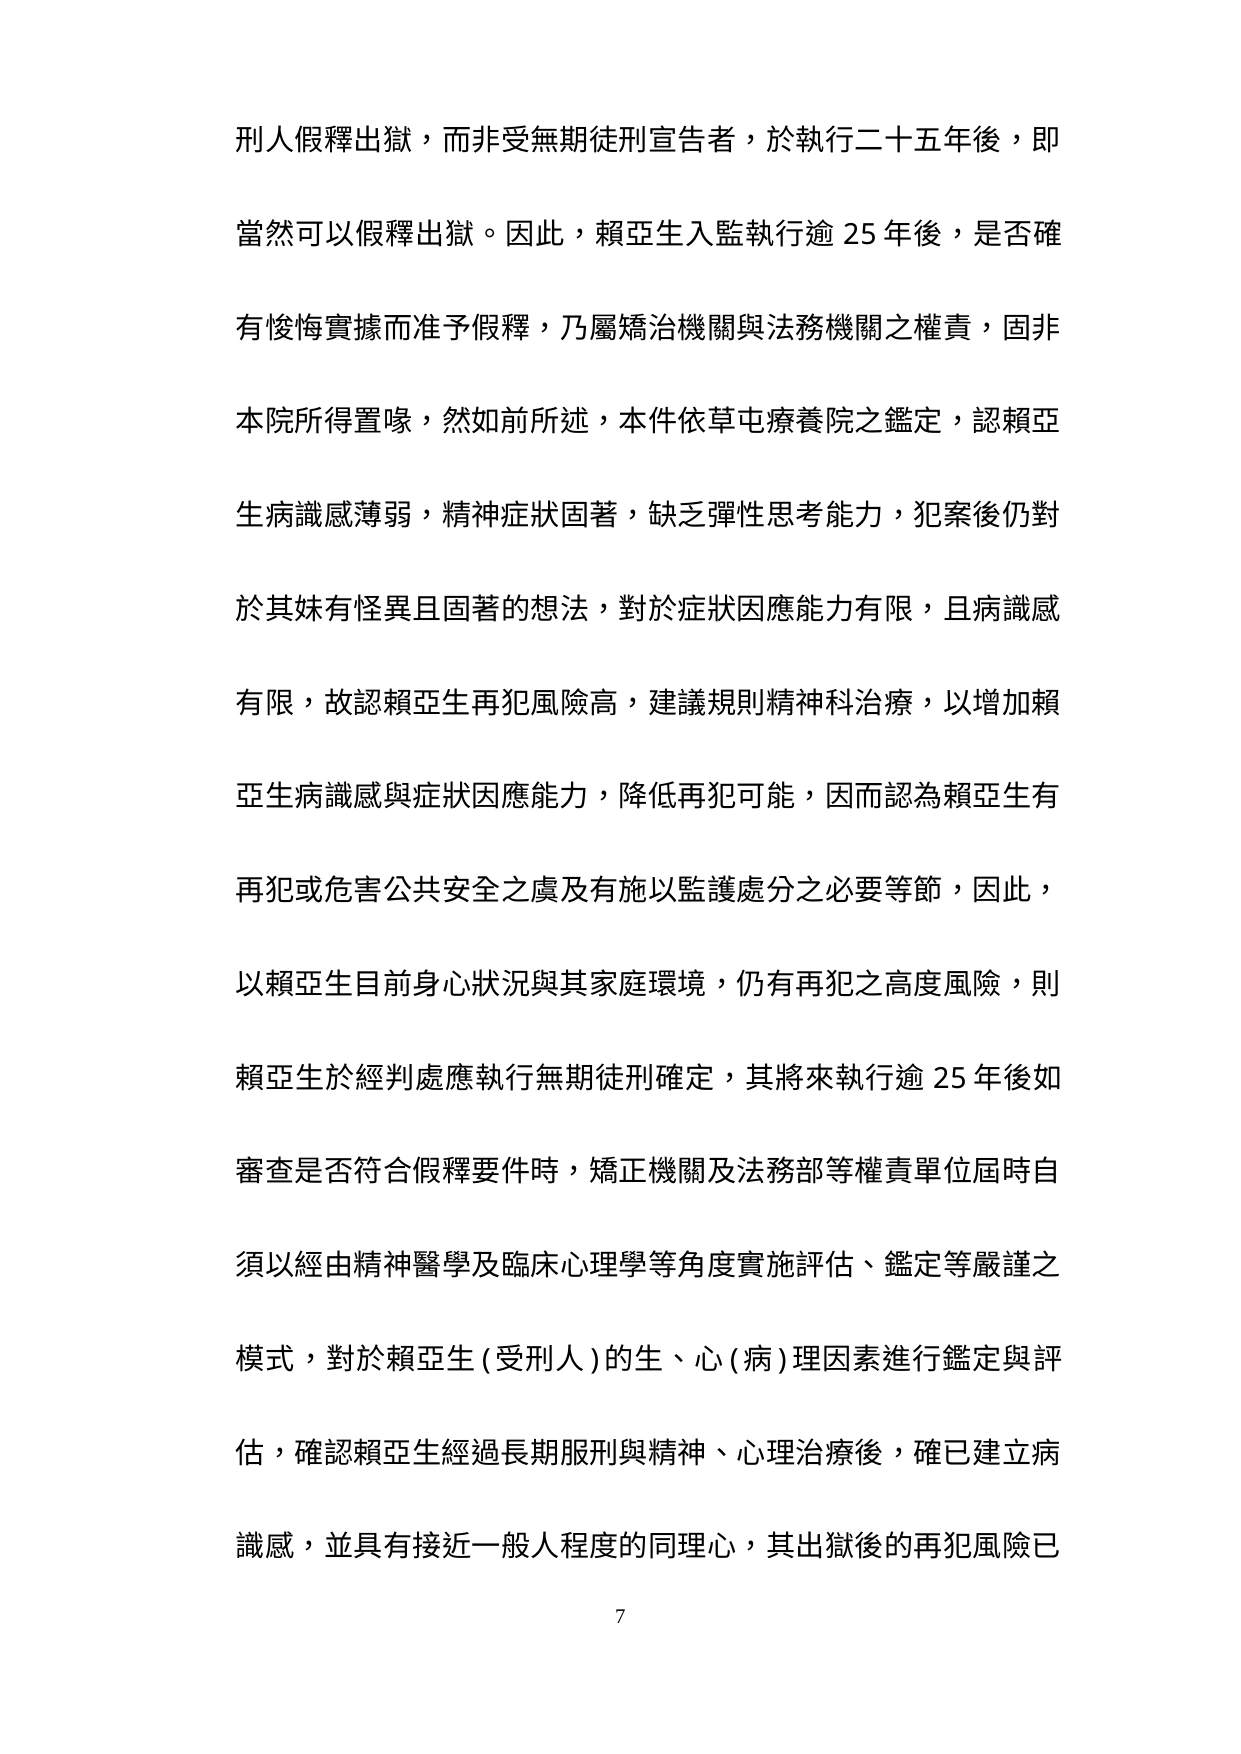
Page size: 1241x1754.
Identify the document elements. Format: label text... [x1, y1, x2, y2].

text (四)末按無期徒刑係終身剝奪賴亞生(受刑人)人身自由之刑。雖現行刑法第77條第1項規定：「受徒刑之執行而有悛悔實據者，無期徒刑逾二十五年，有期徒刑逾二分之一、累犯逾三分之二，由監獄報請法務部，得許假釋出獄。」惟上開規定係關於假釋要件之規定，即受刑人需先符合「受徒刑之執行而有悛悔實據」之要件，始得由監獄報請法務部審查，再由法務部決定是否許可受刑人假釋出獄，而非受無期徒刑宣告者，於執行二十五年後，即當然可以假釋出獄。因此，賴亞生入監執行逾25年後，是否確有悛悔實據而准予假釋，乃屬矯治機關與法務機關之權責，固非本院所得置喙，然如前所述，本件依草屯療養院之鑑定，認賴亞生病識感薄弱，精神症狀固著，缺乏彈性思考能力，犯案後仍對於其妹有怪異且固著的想法，對於症狀因應能力有限，且病識感有限，故認賴亞生再犯風險高，建議規則精神科治療，以增加賴亞生病識感與症狀因應能力，降低再犯可能，因而認為賴亞生有再犯或危害公共安全之虞及有施以監護處分之必要等節，因此，以賴亞生目前身心狀況與其家庭環境，仍有再犯之高度風險，則賴亞生於經判處應執行無期徒刑確定，其將來執行逾25年後如審查是否符合假釋要件時，矯正機關及法務部等權責單位屆時自須以經由精神醫學及臨床心理學等角度實施評估、鑑定等嚴謹之模式，對於賴亞生(受刑人)的生、心(病)理因素進行鑑定與評估，確認賴亞生經過長期服刑與精神、心理治療後，確已建立病識感，並具有接近一般人程度的同理心，其出獄後的再犯風險已顯著降低，始宜認為有悛悔實據，而進行是否符合假釋要件之審查。其次，依刑法第93條第2項規定「假釋出獄者，在假釋中付保護管束」，而執行保護管束之主管機關法務部亦曾於108年5 月14日以法授矯字第10801031670號函針對患有精神疾病之假釋受保護管束人之處遇措施，特別頒佈如下之處遇措施：1.縱向處遇：(1)觀護人於保護管束開始三個月內，參酌約談、訪視、矯正機關教化及前科紀錄等相關資料，評估個案之家庭、精神狀況、惡性程度、人格、病態、交友、就業及保護管束執行狀況等因子，進行分級分類，擬定個案分級分類處遇措施。(2)評估為中、高再犯危險者列管核心案件、實施密集觀護及複數監督，每月至少訪視或約談報到2 次以上，以降低再犯危險性。(3)得請榮譽觀護人協助訪視與就近輔導。(4)依個案需求，實施宗教輔導、生命教育、法治教育、家庭支持等輔導活動，導正價值觀，提升自我認同。(5)觀護人斟酌情況，報請檢察官協調適當之人或機構，協助執行或減少報到次數。2.橫向聯繫(與其他行政機關聯繫合作)：(1)函請警察局進行複數監督，加強訪查。(2)轉介衛生局及醫療院所輔導就醫，並持續追蹤其就醫情形。(3)依就業狀況，函請就業服務中心協助就業輔導。(4)得視個案情形，協調地方自治團體、慈善團體、警察機關、家屬等適當之人或機構，協助執行保護管束。(5)視個案情況，得轉介更生保護會各地分會追蹤輔導就業、就醫、就學、收容安置、急難救助等，或轉介安置機構輔導，以協助受保護管束人復歸社會等情。由是，則賴亞生於執行無期徒刑假釋後滿二十年視為已執行後(參照刑法第79條第1 項規定) ，配合所併諭知之最長期之監護處分5 年當能達妥適防範賴亞生再犯之目的。 [177, 96, 1063, 1565]
